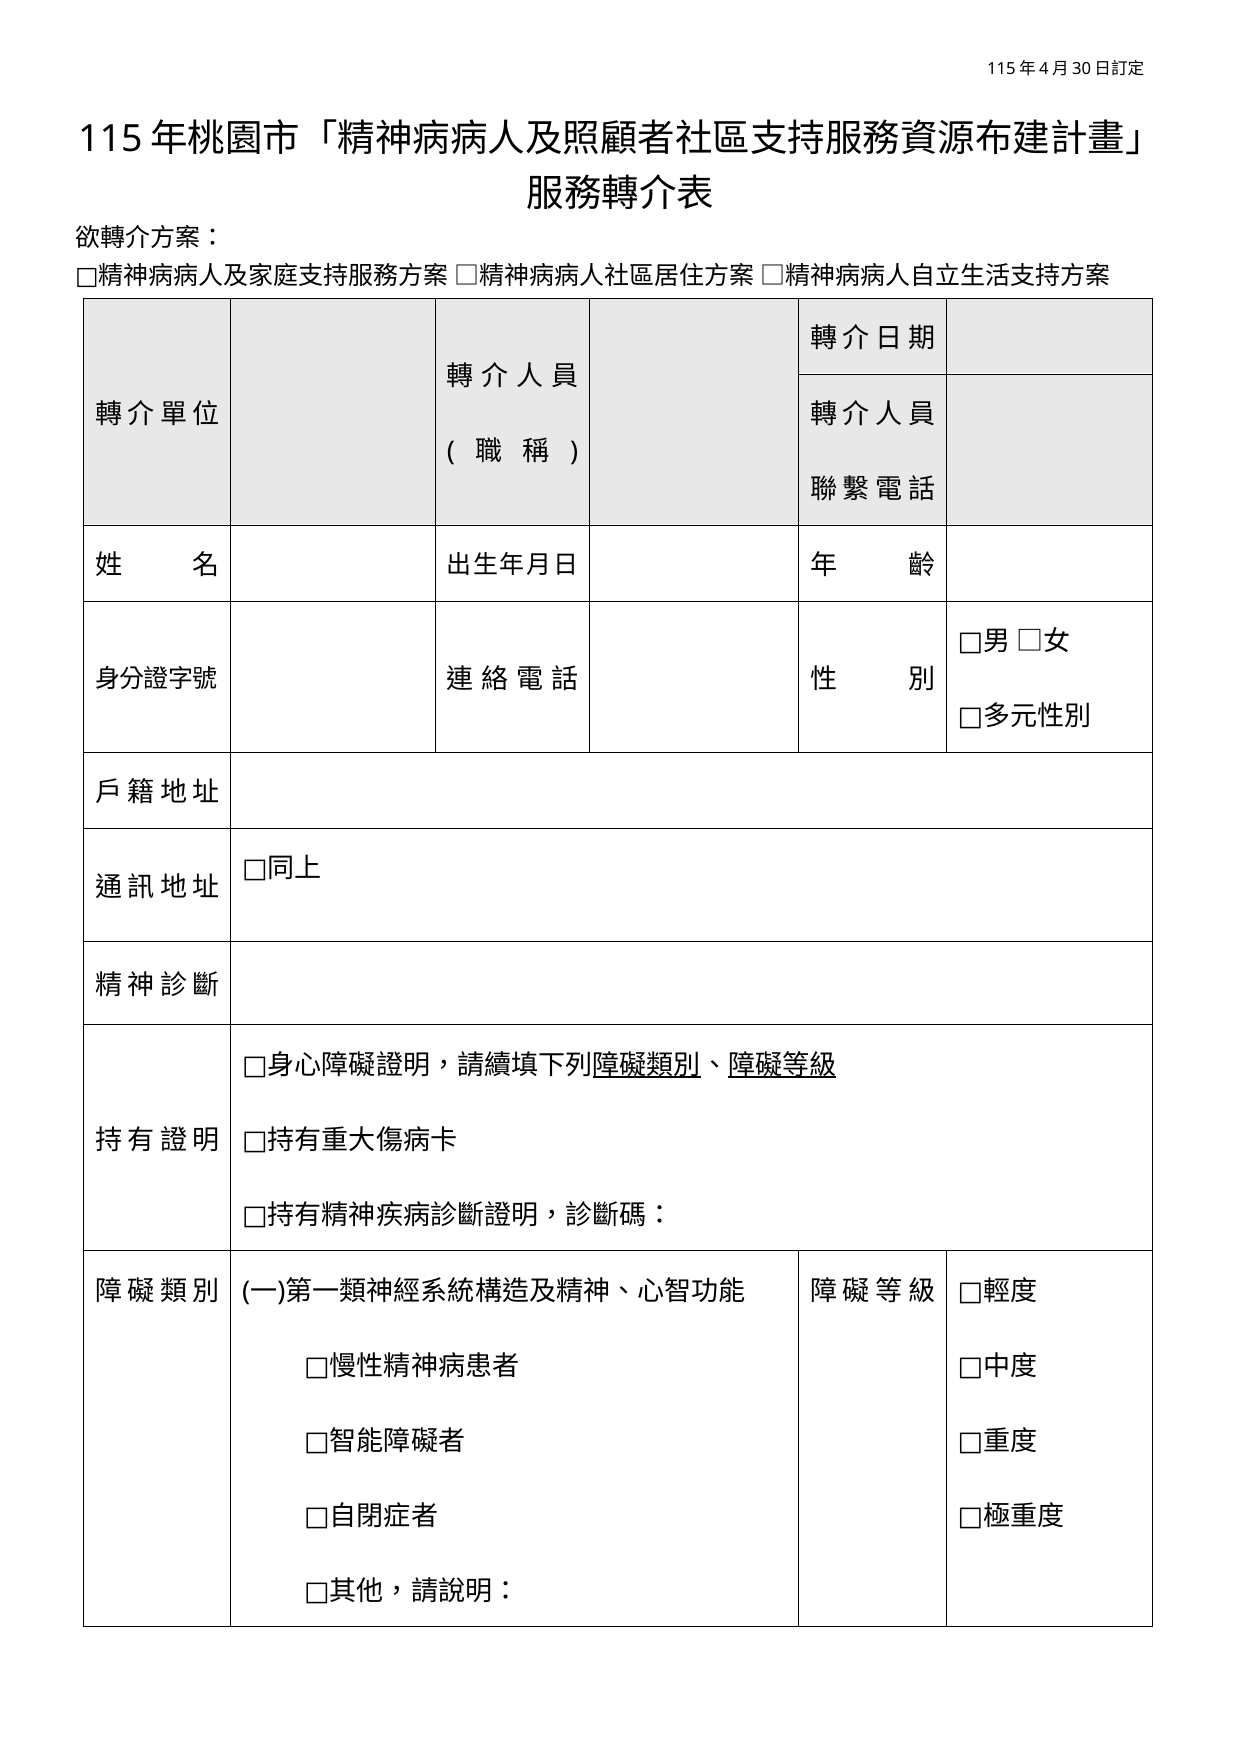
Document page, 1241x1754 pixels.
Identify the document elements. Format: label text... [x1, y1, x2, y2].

table_cell □輕度 □中度 □重度 □極重度 [947, 1251, 1152, 1626]
table_cell 出生年月日 [436, 526, 589, 601]
table_cell 年齡 [799, 526, 946, 601]
table_header [590, 299, 798, 524]
table_cell 轉介人員 聯繫電話 [799, 375, 946, 524]
table_cell □同上 [231, 829, 1152, 941]
table_cell 身分證字號 [84, 602, 230, 752]
table_cell 障礙等級 [799, 1251, 946, 1626]
text □精神病病人及家庭支持服務方案 □精神病病人社區居住方案 □精神病病人自立生活支持方案 [75, 254, 1165, 292]
table_cell 精神診斷 [84, 942, 230, 1024]
text 115年桃園市「精神病病人及照顧者社區支持服務資源布建計畫」服務轉介表 [75, 108, 1165, 217]
text 欲轉介方案： [75, 217, 1165, 254]
table_cell 障礙類別 [84, 1251, 230, 1626]
table_header [231, 299, 435, 524]
table_cell [947, 526, 1152, 601]
table_cell [231, 753, 1152, 828]
table_cell 性別 [799, 602, 946, 752]
text 115年4月30日訂定 [987, 55, 1171, 79]
table_cell □男 □女 □多元性別 [947, 602, 1152, 752]
table_cell (一)第一類神經系統構造及精神、心智功能 □慢性精神病患者 □智能障礙者 □自閉症者 □其他，請說明： [231, 1251, 798, 1626]
table_cell 戶籍地址 [84, 753, 230, 828]
table_cell 通訊地址 [84, 829, 230, 941]
table_cell [231, 526, 435, 601]
table_cell □身心障礙證明，請續填下列障礙類別、障礙等級 □持有重大傷病卡 □持有精神疾病診斷證明，診斷碼： [231, 1025, 1152, 1250]
table_header 轉介單位 [84, 299, 230, 524]
table_cell [231, 602, 435, 752]
table_cell [231, 942, 1152, 1024]
table_header 轉介日期 [799, 299, 946, 373]
table_header [947, 299, 1152, 373]
table_cell 連絡電話 [436, 602, 589, 752]
table_cell [590, 602, 798, 752]
table_cell [947, 375, 1152, 524]
table_cell 持有證明 [84, 1025, 230, 1250]
table_cell [590, 526, 798, 601]
table_header 轉介人員 (職稱) [436, 299, 589, 524]
table_cell 姓名 [84, 526, 230, 601]
